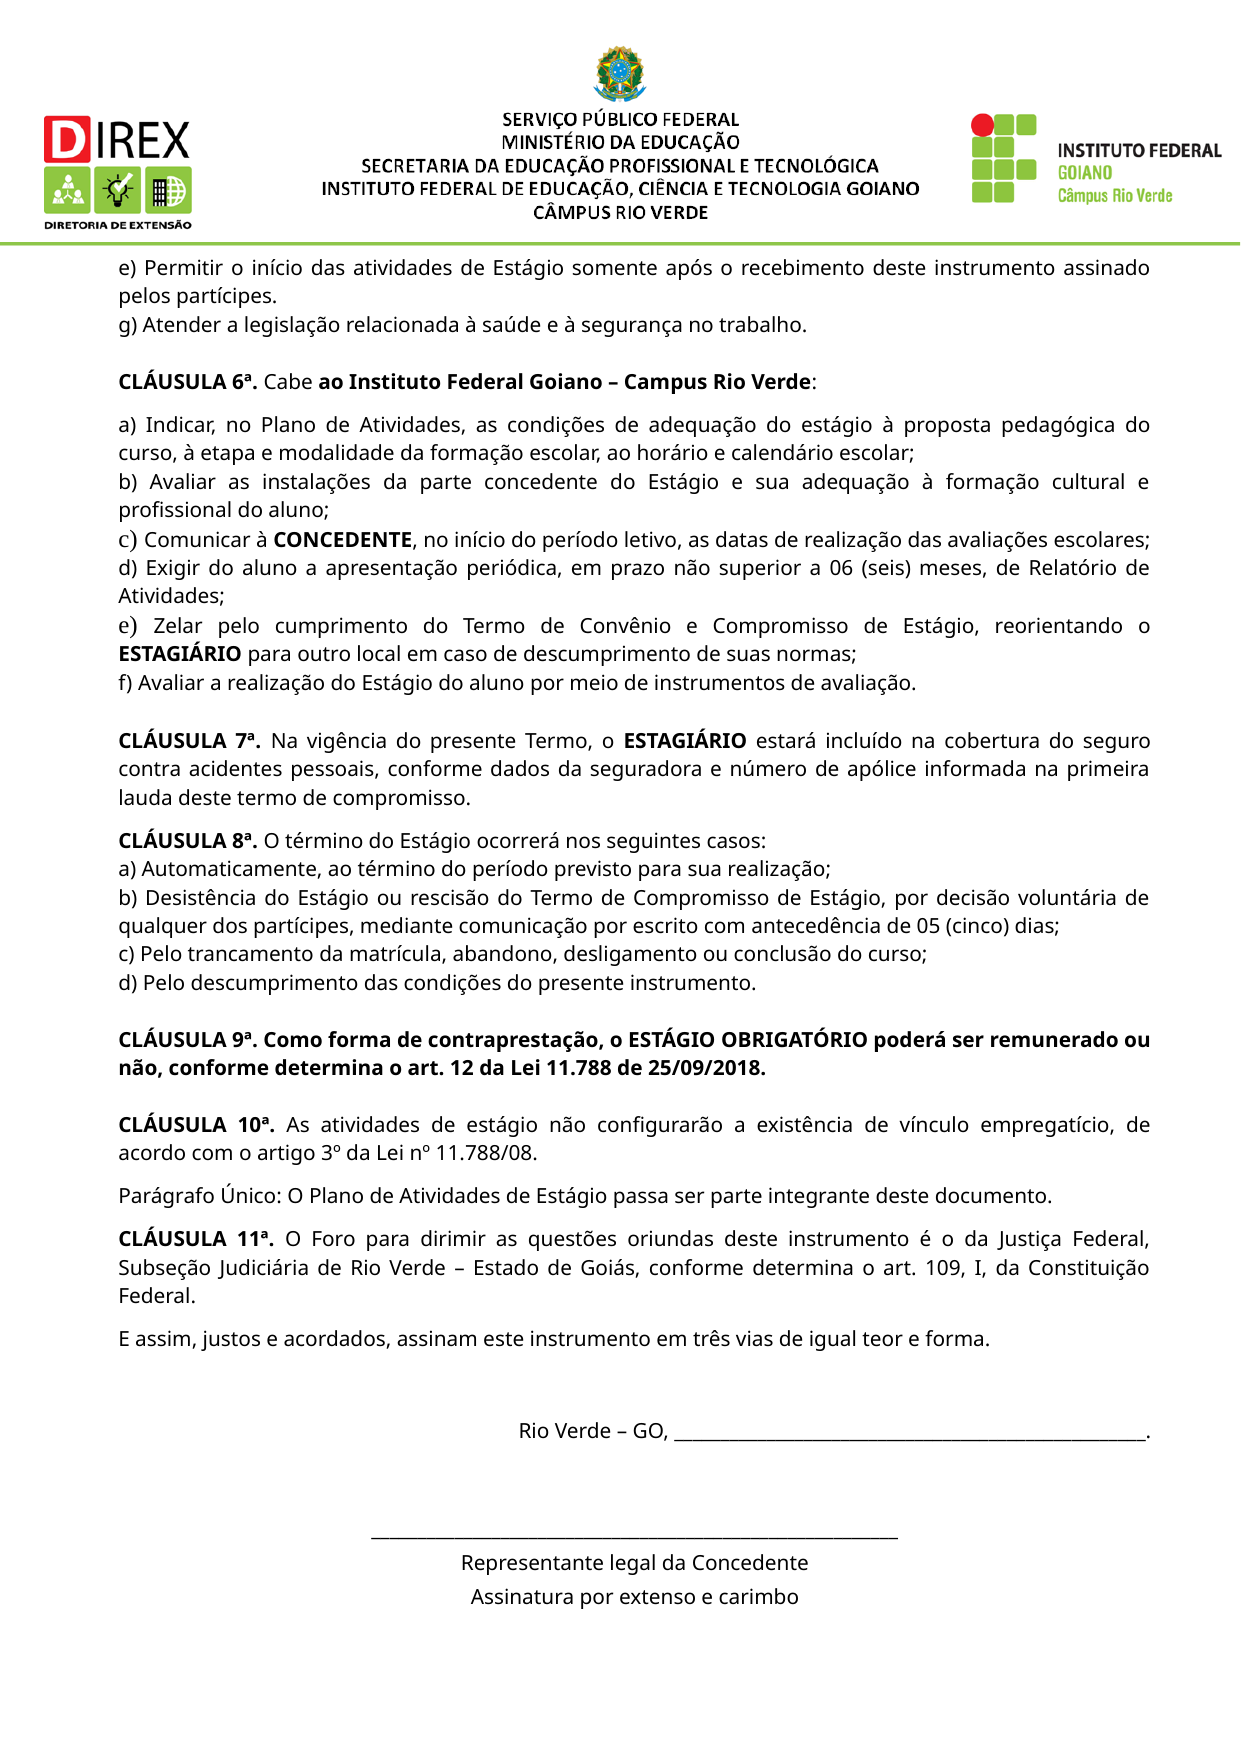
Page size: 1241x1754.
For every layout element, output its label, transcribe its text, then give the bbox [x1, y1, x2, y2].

text CLÁUSULA 9ª. Como forma de contraprestação, o ESTÁGIO OBRIGATÓRIO poderá ser remunerado ou não, conforme determina o art. 12 da Lei 11.788 de 25/09/2018. [118, 1025, 1151, 1082]
text e) Permitir o início das atividades de Estágio somente após o recebimento deste instrumento assinado pelos partícipes. [118, 254, 1151, 310]
text CLÁUSULA 8ª. O término do Estágio ocorrerá nos seguintes casos: [118, 826, 1151, 854]
text e) Zelar pelo cumprimento do Termo de Convênio e Compromisso de Estágio, reorientando o ESTAGIÁRIO para outro local em caso de descumprimento de suas normas; [118, 610, 1151, 668]
picture [0, 32, 1241, 254]
text CLÁUSULA 7ª. Na vigência do presente Termo, o ESTAGIÁRIO estará incluído na cobertura do seguro contra acidentes pessoais, conforme dados da seguradora e número de apólice informada na primeira lauda deste termo de compromisso. [118, 725, 1151, 811]
text f) Avaliar a realização do Estágio do aluno por meio de instrumentos de avaliação. [118, 668, 1151, 696]
text CLÁUSULA 10ª. As atividades de estágio não configurarão a existência de vínculo empregatício, de acordo com o artigo 3º da Lei nº 11.788/08. [118, 1110, 1151, 1167]
text c) Pelo trancamento da matrícula, abandono, desligamento ou conclusão do curso; [118, 939, 1151, 968]
text CLÁUSULA 6ª. Cabe ao Instituto Federal Goiano – Campus Rio Verde: [118, 367, 1151, 395]
text _________________________________________________________ [118, 1514, 1151, 1542]
text a) Automaticamente, ao término do período previsto para sua realização; [118, 854, 1151, 883]
text a) Indicar, no Plano de Atividades, as condições de adequação do estágio à proposta pedagógica do curso, à etapa e modalidade da formação escolar, ao horário e calendário escolar; [118, 410, 1151, 467]
text CLÁUSULA 11ª. O Foro para dirimir as questões oriundas deste instrumento é o da Justiça Federal, Subseção Judiciária de Rio Verde – Estado de Goiás, conforme determina o art. 109, I, da Constituição Federal. [118, 1224, 1151, 1310]
text d) Pelo descumprimento das condições do presente instrumento. [118, 968, 1151, 996]
text Parágrafo Único: O Plano de Atividades de Estágio passa ser parte integrante deste documento. [118, 1182, 1151, 1210]
text b) Desistência do Estágio ou rescisão do Termo de Compromisso de Estágio, por decisão voluntária de qualquer dos partícipes, mediante comunicação por escrito com antecedência de 05 (cinco) dias; [118, 883, 1151, 939]
text c) Comunicar à CONCEDENTE, no início do período letivo, as datas de realização das avaliações escolares; [118, 524, 1151, 553]
text g) Atender a legislação relacionada à saúde e à segurança no trabalho. [118, 310, 1151, 338]
text Rio Verde – GO, ___________________________________________________. [118, 1416, 1151, 1444]
text b) Avaliar as instalações da parte concedente do Estágio e sua adequação à formação cultural e profissional do aluno; [118, 467, 1151, 524]
text Assinatura por extenso e carimbo [118, 1582, 1151, 1610]
text E assim, justos e acordados, assinam este instrumento em três vias de igual teor e forma. [118, 1324, 1151, 1353]
text d) Exigir do aluno a apresentação periódica, em prazo não superior a 06 (seis) meses, de Relatório de Atividades; [118, 553, 1151, 610]
text Representante legal da Concedente [118, 1548, 1151, 1576]
